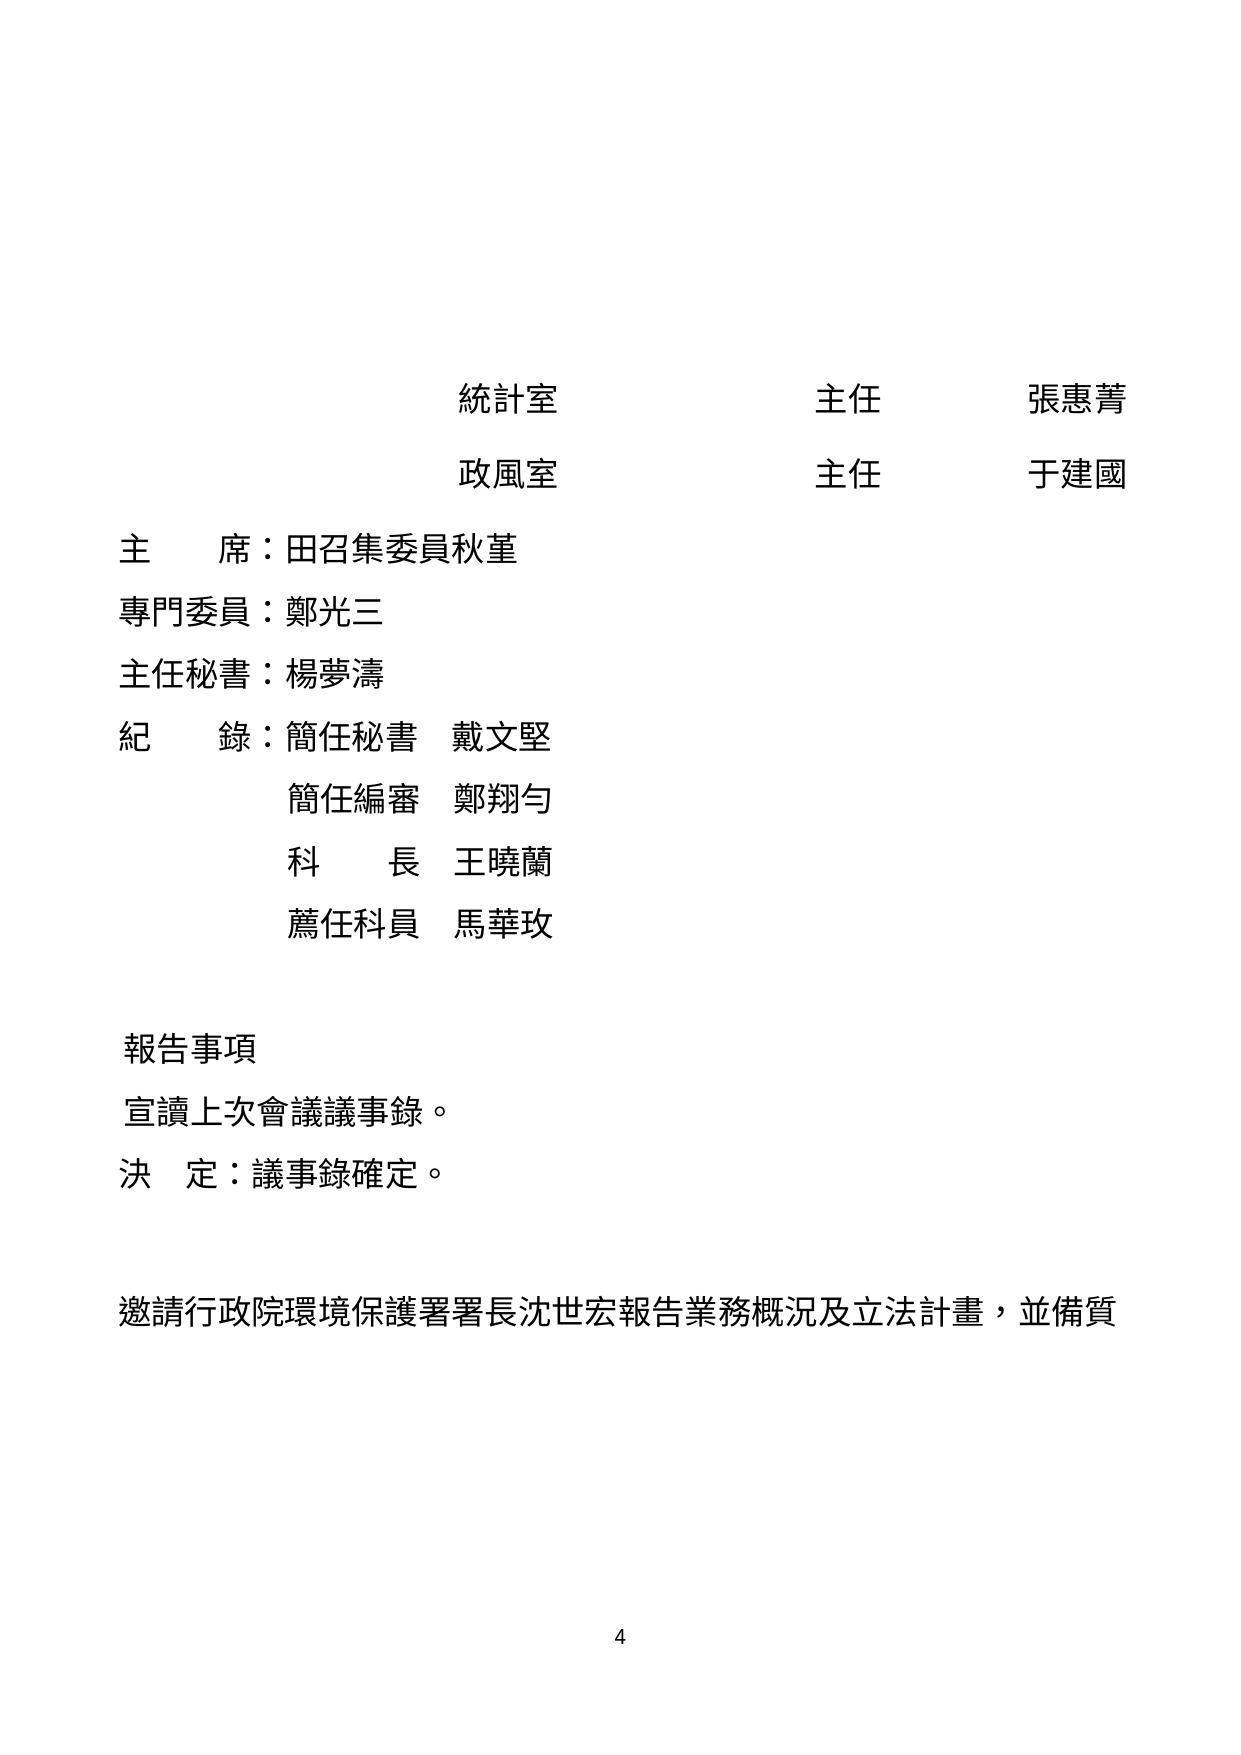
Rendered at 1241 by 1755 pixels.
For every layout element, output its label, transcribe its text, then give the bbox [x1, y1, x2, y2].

text 簡任編審 鄭翔勻 [287, 756, 1122, 818]
text 主 席：田召集委員秋堇 [118, 506, 1122, 568]
table_cell [796, 356, 812, 431]
table_cell 于建國 [995, 431, 1130, 506]
table_cell 主任 [812, 431, 994, 506]
table_cell 統計室 [421, 356, 796, 431]
text 邀請行政院環境保護署署長沈世宏報告業務概況及立法計畫，並備質 [118, 1268, 1122, 1331]
text 科 長 王曉蘭 [287, 818, 1122, 881]
table_cell 主任 [812, 356, 994, 431]
table_cell [118, 356, 287, 431]
text 專門委員：鄭光三 [118, 568, 1122, 631]
text 決 定：議事錄確定。 [118, 1131, 1122, 1193]
table_cell 張惠菁 [995, 356, 1130, 431]
table_cell [118, 431, 287, 506]
text 主任秘書：楊夢濤 [118, 631, 1122, 693]
text 宣讀上次會議議事錄。 [123, 1068, 1122, 1131]
text 薦任科員 馬華玫 [287, 881, 1122, 943]
text 紀 錄：簡任秘書 戴文堅 [118, 693, 1122, 756]
table_cell [796, 431, 812, 506]
text 報告事項 [123, 1006, 1122, 1068]
table_cell [287, 356, 421, 431]
table_cell [287, 431, 421, 506]
table_cell 政風室 [421, 431, 796, 506]
